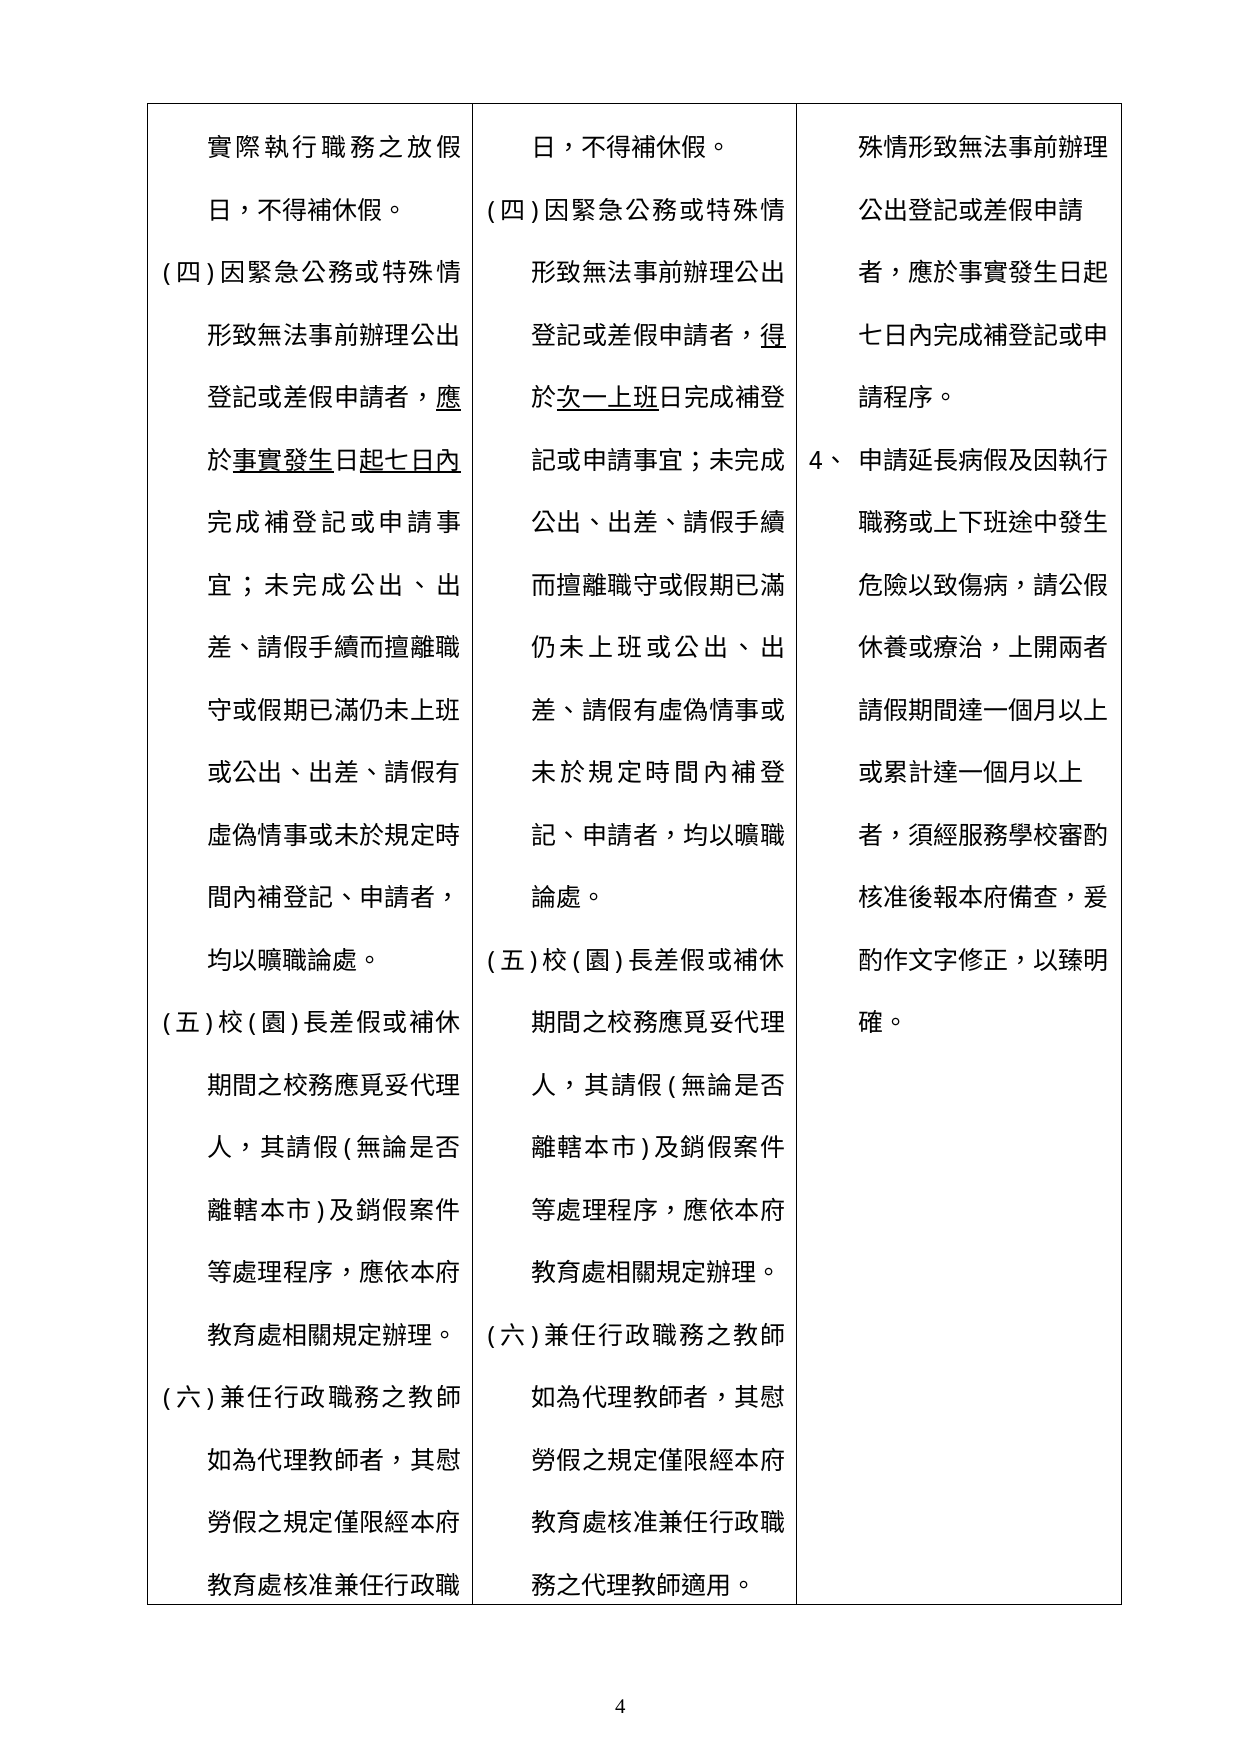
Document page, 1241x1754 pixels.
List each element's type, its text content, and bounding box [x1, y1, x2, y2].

table_cell 日，不得補休假。 (四)因緊急公務或特殊情形致無法事前辦理公出登記或差假申請者，得於次一上班日完成補登記或申請事宜；未完成公出、出差、請假手續而擅離職守或假期已滿仍未上班或公出、出差、請假有虛偽情事或未於規定時間內補登記、申請者，均以曠職論處。 (五)校(園)長差假或補休期間之校務應覓妥代理人，其請假(無論是否離轄本市)及銷假案件等處理程序，應依本府教育處相關規定辦理。 (六)兼任行政職務之教師如為代理教師者，其慰勞假之規定僅限經本府教育處核准兼任行政職務之代理教師適用。 [473, 104, 796, 1604]
table_cell 殊情形致無法事前辦理公出登記或差假申請者，應於事實發生日起七日內完成補登記或申請程序。 申請延長病假及因執行職務或上下班途中發生危險以致傷病，請公假休養或療治，上開兩者請假期間達一個月以上或累計達一個月以上者，須經服務學校審酌核准後報本府備查，爰酌作文字修正，以臻明確。 [797, 104, 1121, 1604]
table_cell 實際執行職務之放假日，不得補休假。 (四)因緊急公務或特殊情形致無法事前辦理公出登記或差假申請者，應於事實發生日起七日內完成補登記或申請事宜；未完成公出、出差、請假手續而擅離職守或假期已滿仍未上班或公出、出差、請假有虛偽情事或未於規定時間內補登記、申請者，均以曠職論處。 (五)校(園)長差假或補休期間之校務應覓妥代理人，其請假(無論是否離轄本市)及銷假案件等處理程序，應依本府教育處相關規定辦理。 (六)兼任行政職務之教師如為代理教師者，其慰勞假之規定僅限經本府教育處核准兼任行政職 [148, 104, 472, 1604]
